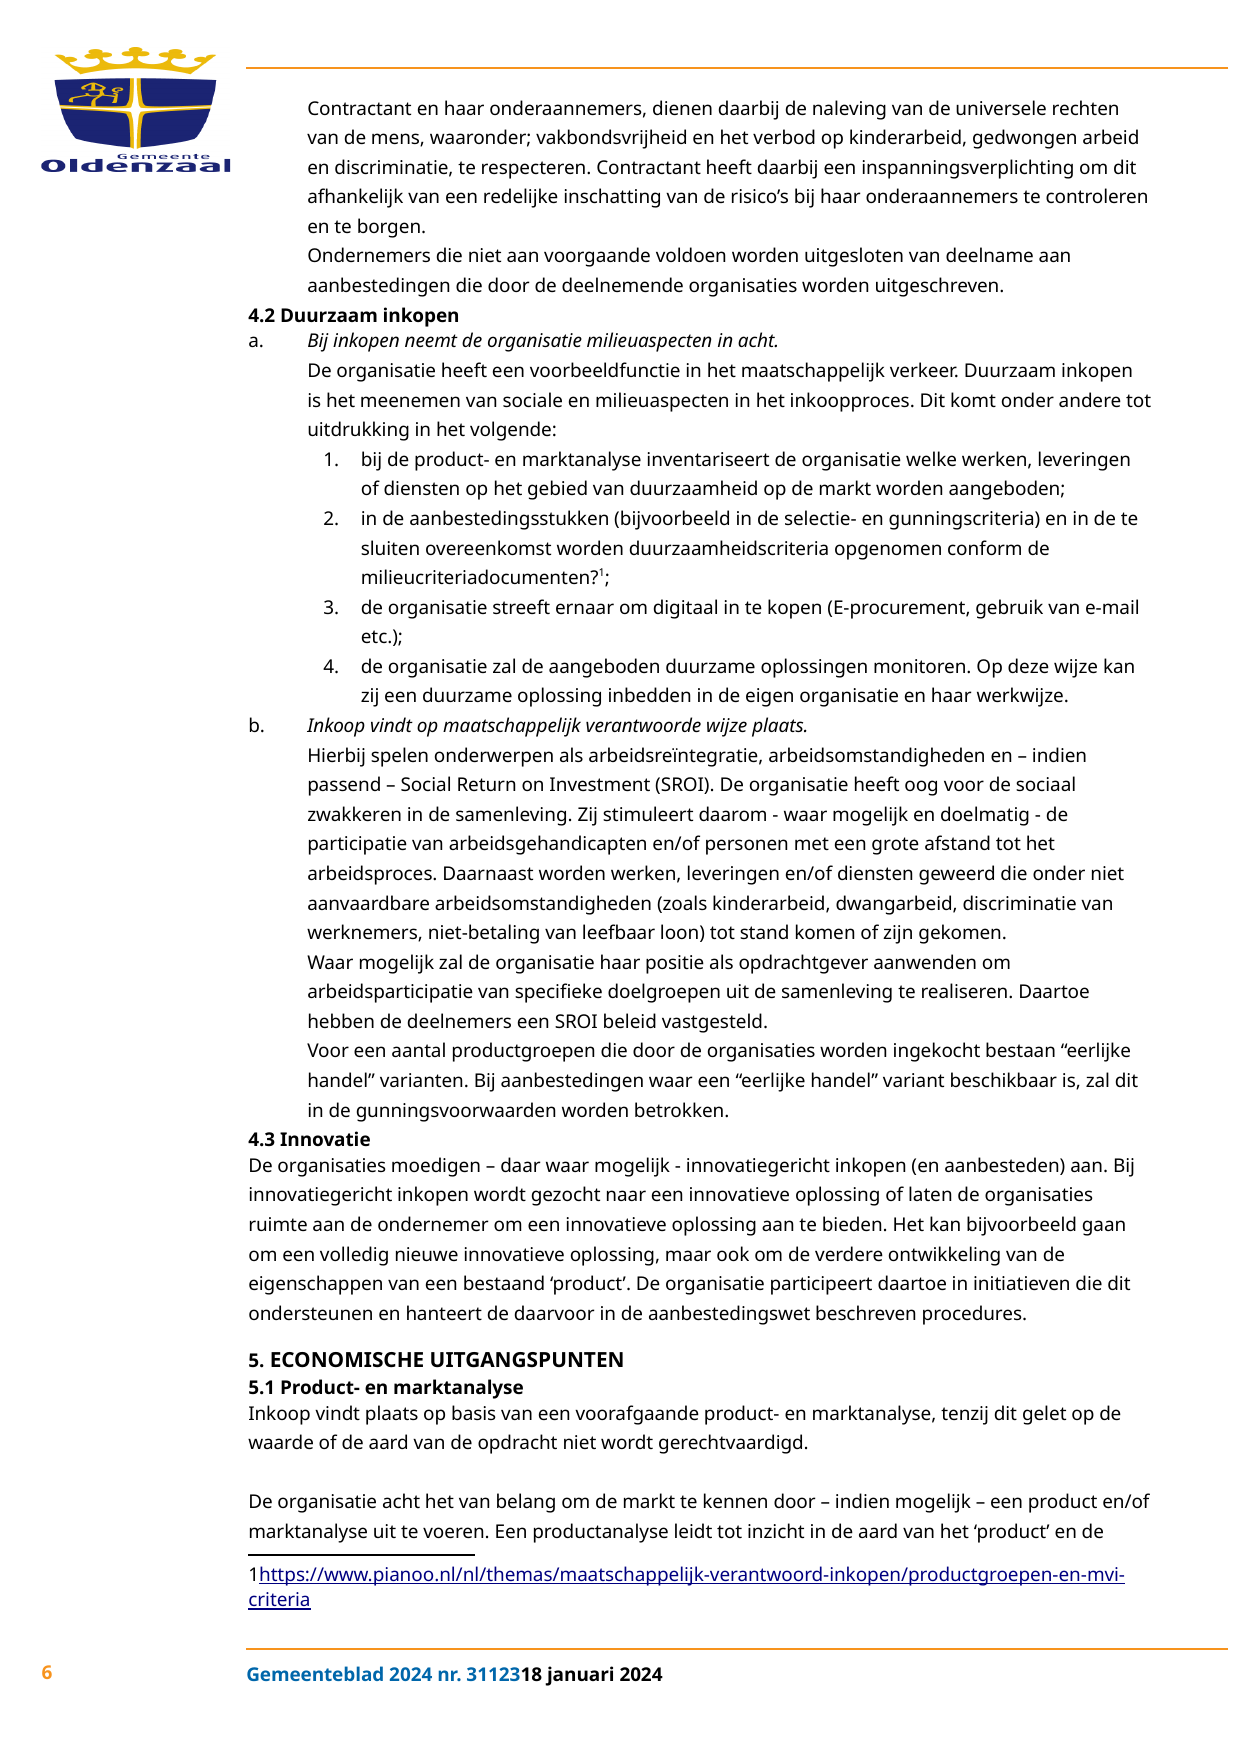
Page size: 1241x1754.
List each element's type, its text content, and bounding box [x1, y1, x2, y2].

picture [41, 47, 231, 172]
list bij de product- en marktanalyse inventariseert de organisatie welke werken, leveringen of diensten op het gebied van duurzaamheid op de markt worden aangeboden; [323, 446, 1152, 501]
text Inkoop vindt plaats op basis van een voorafgaande product- en marktanalyse, tenzij dit gelet op de waarde of de aard van de opdracht niet wordt gerechtvaardigd. [248, 1400, 1152, 1455]
text 4.3 Innovatie [248, 1126, 1152, 1152]
list Waar mogelijk zal de organisatie haar positie als opdrachtgever aanwenden om arbeidsparticipatie van specifieke doelgroepen uit de samenleving te realiseren. Daartoe hebben de deelnemers een SROI beleid vastgesteld. [248, 949, 1152, 1034]
list Hierbij spelen onderwerpen als arbeidsreïntegratie, arbeidsomstandigheden en – indien passend – Social Return on Investment (SROI). De organisatie heeft oog voor de sociaal zwakkeren in de samenleving. Zij stimuleert daarom - waar mogelijk en doelmatig - de participatie van arbeidsgehandicapten en/of personen met een grote afstand tot het arbeidsproces. Daarnaast worden werken, leveringen en/of diensten geweerd die onder niet aanvaardbare arbeidsomstandigheden (zoals kinderarbeid, dwangarbeid, discriminatie van werknemers, niet-betaling van leefbaar loon) tot stand komen of zijn gekomen. [248, 742, 1152, 945]
list Ondernemers die niet aan voorgaande voldoen worden uitgesloten van deelname aan aanbestedingen die door de deelnemende organisaties worden uitgeschreven. [248, 243, 1152, 298]
list de organisatie streeft ernaar om digitaal in te kopen (E-procurement, gebruik van e-mail etc.); [323, 594, 1152, 649]
list in de aanbestedingsstukken (bijvoorbeeld in de selectie- en gunningscriteria) en in de te sluiten overeenkomst worden duurzaamheidscriteria opgenomen conform de milieucriteriadocumenten?; [323, 505, 1152, 590]
list Contractant en haar onderaannemers, dienen daarbij de naleving van de universele rechten van de mens, waaronder; vakbondsvrijheid en het verbod op kinderarbeid, gedwongen arbeid en discriminatie, te respecteren. Contractant heeft daarbij een inspanningsverplichting om dit afhankelijk van een redelijke inschatting van de risico’s bij haar onderaannemers te controleren en te borgen. [248, 95, 1152, 239]
list https://www.pianoo.nl/nl/themas/maatschappelijk-verantwoord-inkopen/productgroepen-en-mvi-criteria [248, 1561, 1152, 1612]
list Inkoop vindt op maatschappelijk verantwoorde wijze plaats. [248, 712, 1152, 738]
text 5.1 Product- en marktanalyse [248, 1374, 1152, 1400]
text 5. ECONOMISCHE UITGANGSPUNTEN [248, 1346, 1152, 1374]
text 4.2 Duurzaam inkopen [248, 302, 1152, 328]
text De organisatie acht het van belang om de markt te kennen door – indien mogelijk – een product en/of marktanalyse uit te voeren. Een productanalyse leidt tot inzicht in de aard van het ‘product’ en de [248, 1488, 1152, 1544]
list Voor een aantal productgroepen die door de organisaties worden ingekocht bestaan “eerlijke handel” varianten. Bij aanbestedingen waar een “eerlijke handel” variant beschikbaar is, zal dit in de gunningsvoorwaarden worden betrokken. [248, 1038, 1152, 1122]
list Bij inkopen neemt de organisatie milieuaspecten in acht. [248, 328, 1152, 353]
list De organisatie heeft een voorbeeldfunctie in het maatschappelijk verkeer. Duurzaam inkopen is het meenemen van sociale en milieuaspecten in het inkoopproces. Dit komt onder andere tot uitdrukking in het volgende: [248, 357, 1152, 442]
text De organisaties moedigen – daar waar mogelijk - innovatiegericht inkopen (en aanbesteden) aan. Bij innovatiegericht inkopen wordt gezocht naar een innovatieve oplossing of laten de organisaties ruimte aan de ondernemer om een innovatieve oplossing aan te bieden. Het kan bijvoorbeeld gaan om een volledig nieuwe innovatieve oplossing, maar ook om de verdere ontwikkeling van de eigenschappen van een bestaand ‘product’. De organisatie participeert daartoe in initiatieven die dit ondersteunen en hanteert de daarvoor in de aanbestedingswet beschreven procedures. [248, 1152, 1152, 1326]
list de organisatie zal de aangeboden duurzame oplossingen monitoren. Op deze wijze kan zij een duurzame oplossing inbedden in de eigen organisatie en haar werkwijze. [323, 653, 1152, 708]
